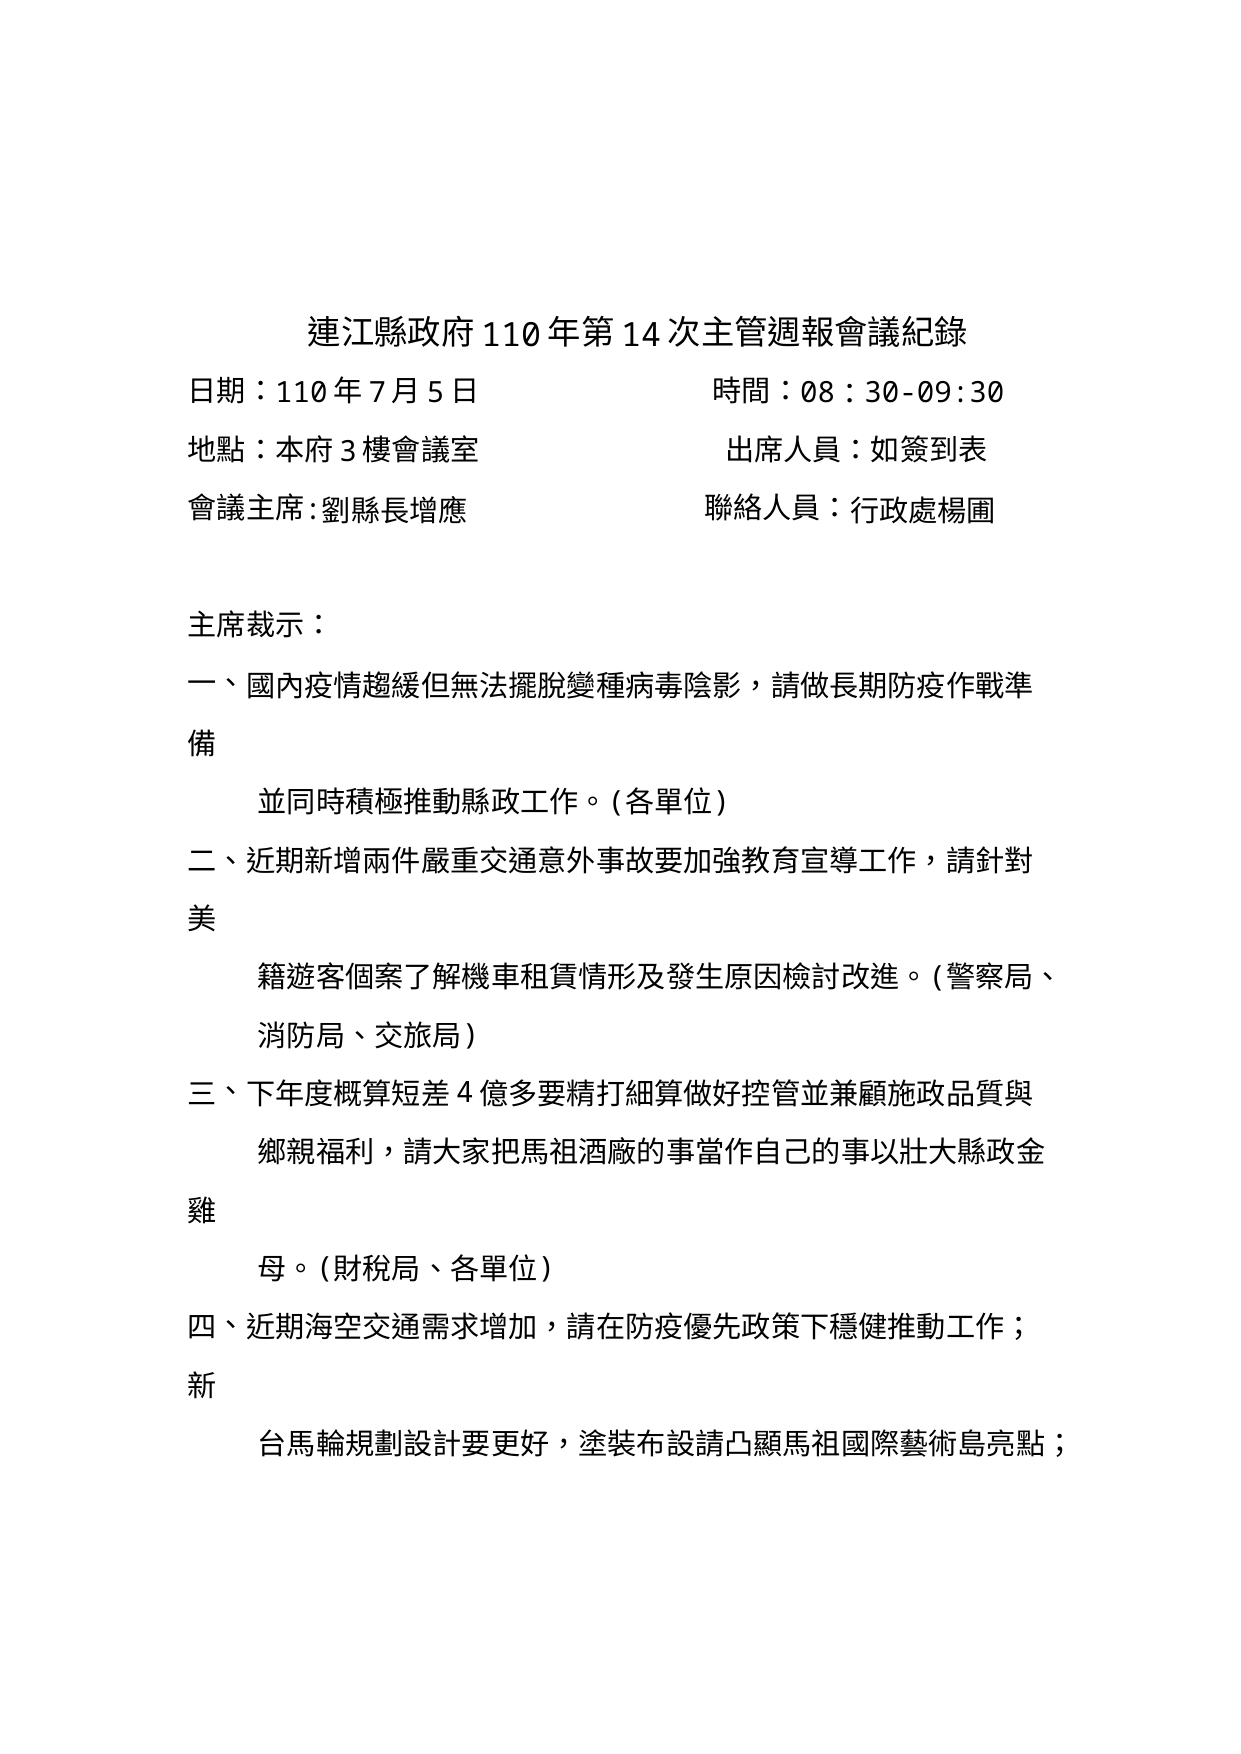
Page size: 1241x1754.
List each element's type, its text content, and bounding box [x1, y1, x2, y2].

text 台馬輪規劃設計要更好，塗裝布設請凸顯馬祖國際藝術島亮點； [187, 1402, 1053, 1460]
text 母。(財稅局、各單位) [187, 1227, 1053, 1285]
text 鄉親福利，請大家把馬祖酒廠的事當作自己的事以壯大縣政金雞 [187, 1110, 1053, 1227]
text 並同時積極推動縣政工作。(各單位) [187, 760, 1053, 819]
text 日期：110年7月5日 時間：08：30-09:30 [187, 352, 1053, 410]
text 二、近期新增兩件嚴重交通意外事故要加強教育宣導工作，請針對美 [187, 819, 1053, 935]
text 會議主席:劉縣長增應 聯絡人員：行政處楊圃 [187, 469, 1053, 527]
text 連江縣政府110年第14次主管週報會議紀錄 [187, 294, 1053, 352]
text 主席裁示： [187, 585, 1053, 644]
text 三、下年度概算短差4億多要精打細算做好控管並兼顧施政品質與 [187, 1052, 1053, 1110]
text 地點：本府3樓會議室 出席人員：如簽到表 [187, 410, 1053, 469]
text 籍遊客個案了解機車租賃情形及發生原因檢討改進。(警察局、 [187, 935, 1053, 994]
text 四、近期海空交通需求增加，請在防疫優先政策下穩健推動工作；新 [187, 1285, 1053, 1402]
text 一、國內疫情趨緩但無法擺脫變種病毒陰影，請做長期防疫作戰準備 [187, 644, 1053, 760]
text 消防局、交旅局) [187, 994, 1053, 1052]
